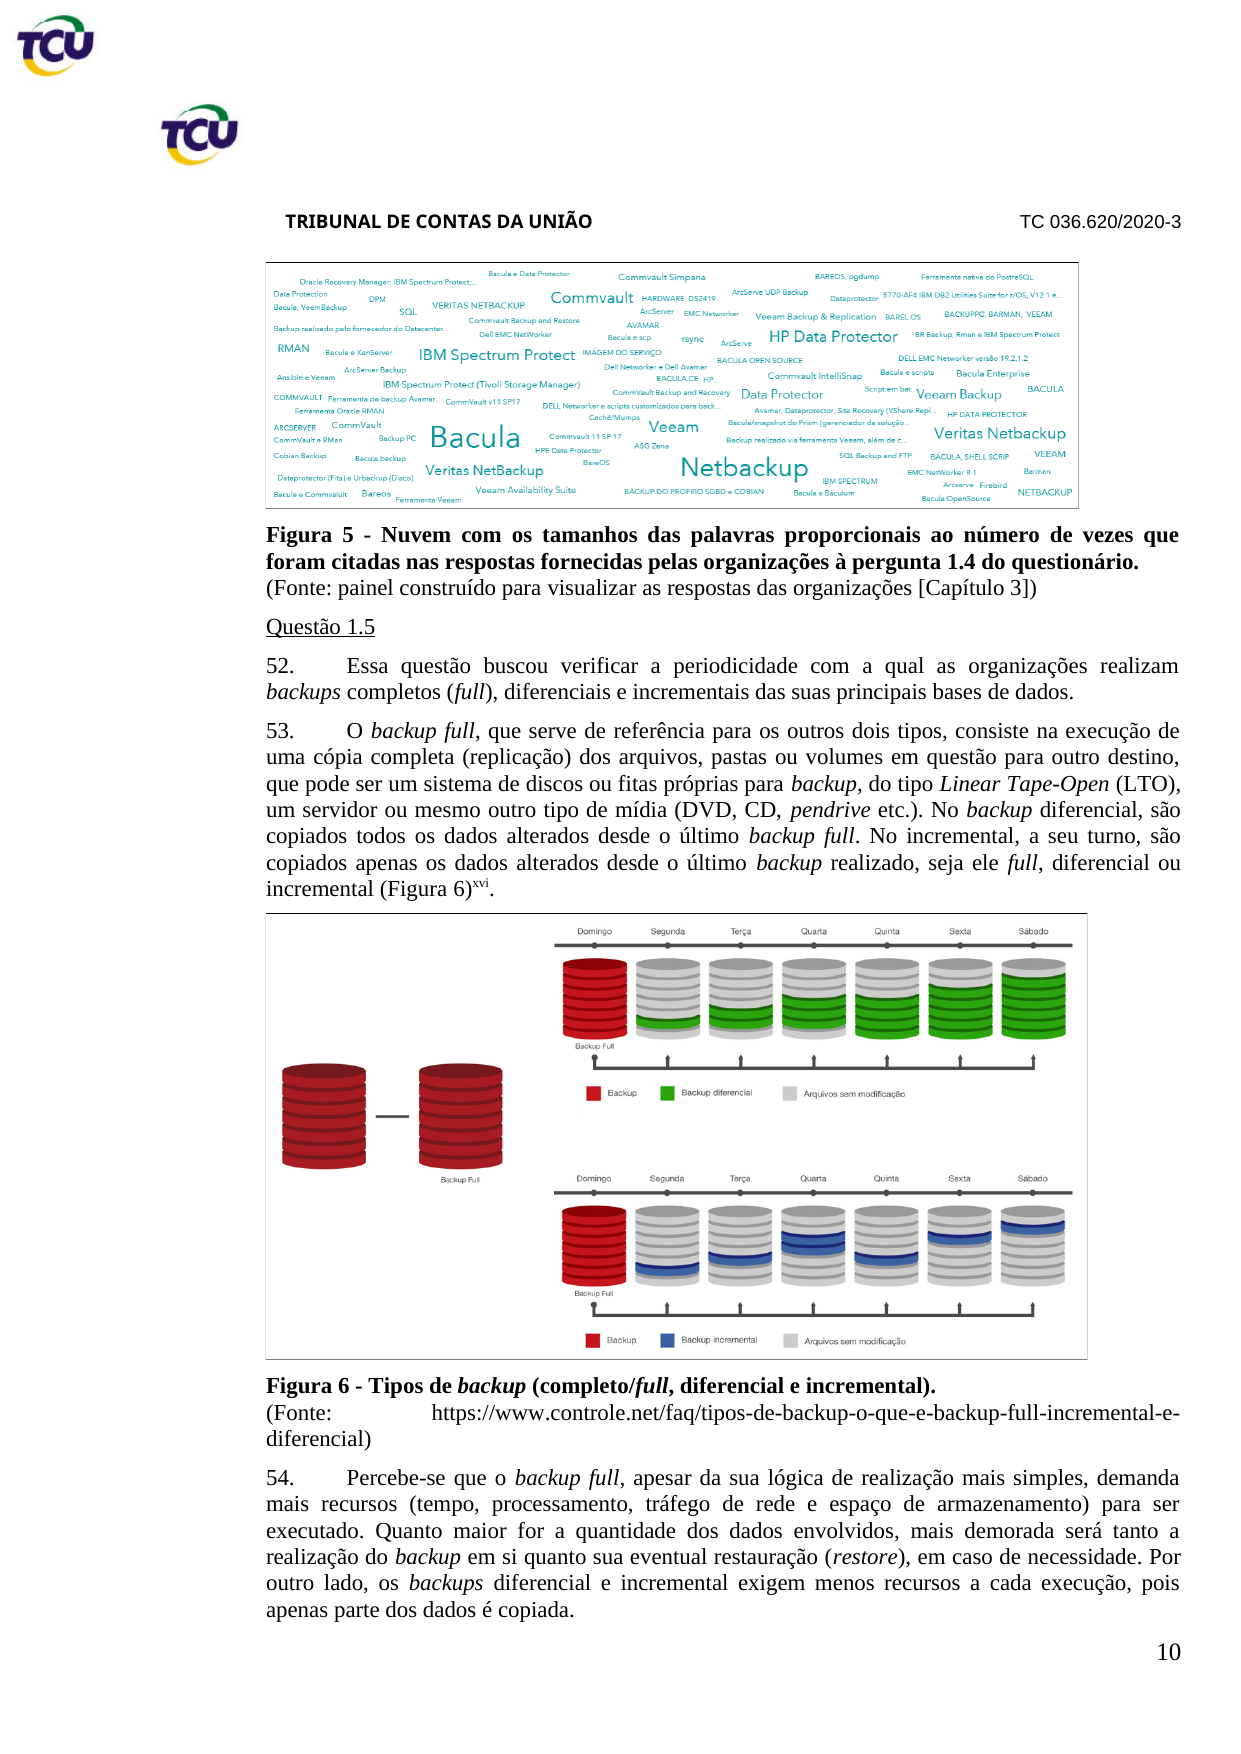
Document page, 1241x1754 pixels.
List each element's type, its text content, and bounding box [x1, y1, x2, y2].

picture [265, 262, 1079, 509]
text 53. O backup full, que serve de referência para os outros dois tipos, consiste na execução de uma cópia completa (replicação) dos arquivos, pastas ou volumes em questão para outro destino, que pode ser um sistema de discos ou fitas próprias para backup, do tipo Linear Tape-Open (LTO), um servidor ou mesmo outro tipo de mídia (DVD, CD, pendrive etc.). No backup diferencial, são copiados todos os dados alterados desde o último backup full. No incremental, a seu turno, são copiados apenas os dados alterados desde o último backup realizado, seja ele full, diferencial ou incremental (Figura 6). [266, 717, 1181, 901]
text Figura 6 - Tipos de backup (completo/full, diferencial e incremental). [266, 1372, 1181, 1399]
picture [265, 913, 1088, 1360]
text Questão 1.5 [266, 613, 1181, 639]
text (Fonte: https://www.controle.net/faq/tipos-de-backup-o-que-e-backup-full-incremental-e-diferencial) [266, 1399, 1181, 1452]
text 52. Essa questão buscou verificar a periodicidade com a qual as organizações realizam backups completos (full), diferenciais e incrementais das suas principais bases de dados. [266, 652, 1181, 704]
text 54. Percebe-se que o backup full, apesar da sua lógica de realização mais simples, demanda mais recursos (tempo, processamento, tráfego de rede e espaço de armazenamento) para ser executado. Quanto maior for a quantidade dos dados envolvidos, mais demorada será tanto a realização do backup em si quanto sua eventual restauração (restore), em caso de necessidade. Por outro lado, os backups diferencial e incremental exigem menos recursos a cada execução, pois apenas parte dos dados é copiada. [266, 1464, 1181, 1622]
text (Fonte: painel construído para visualizar as respostas das organizações [Capítulo 3]) [266, 574, 1181, 600]
text Figura 5 - Nuvem com os tamanhos das palavras proporcionais ao número de vezes que foram citadas nas respostas fornecidas pelas organizações à pergunta 1.4 do questionário. [266, 521, 1181, 574]
